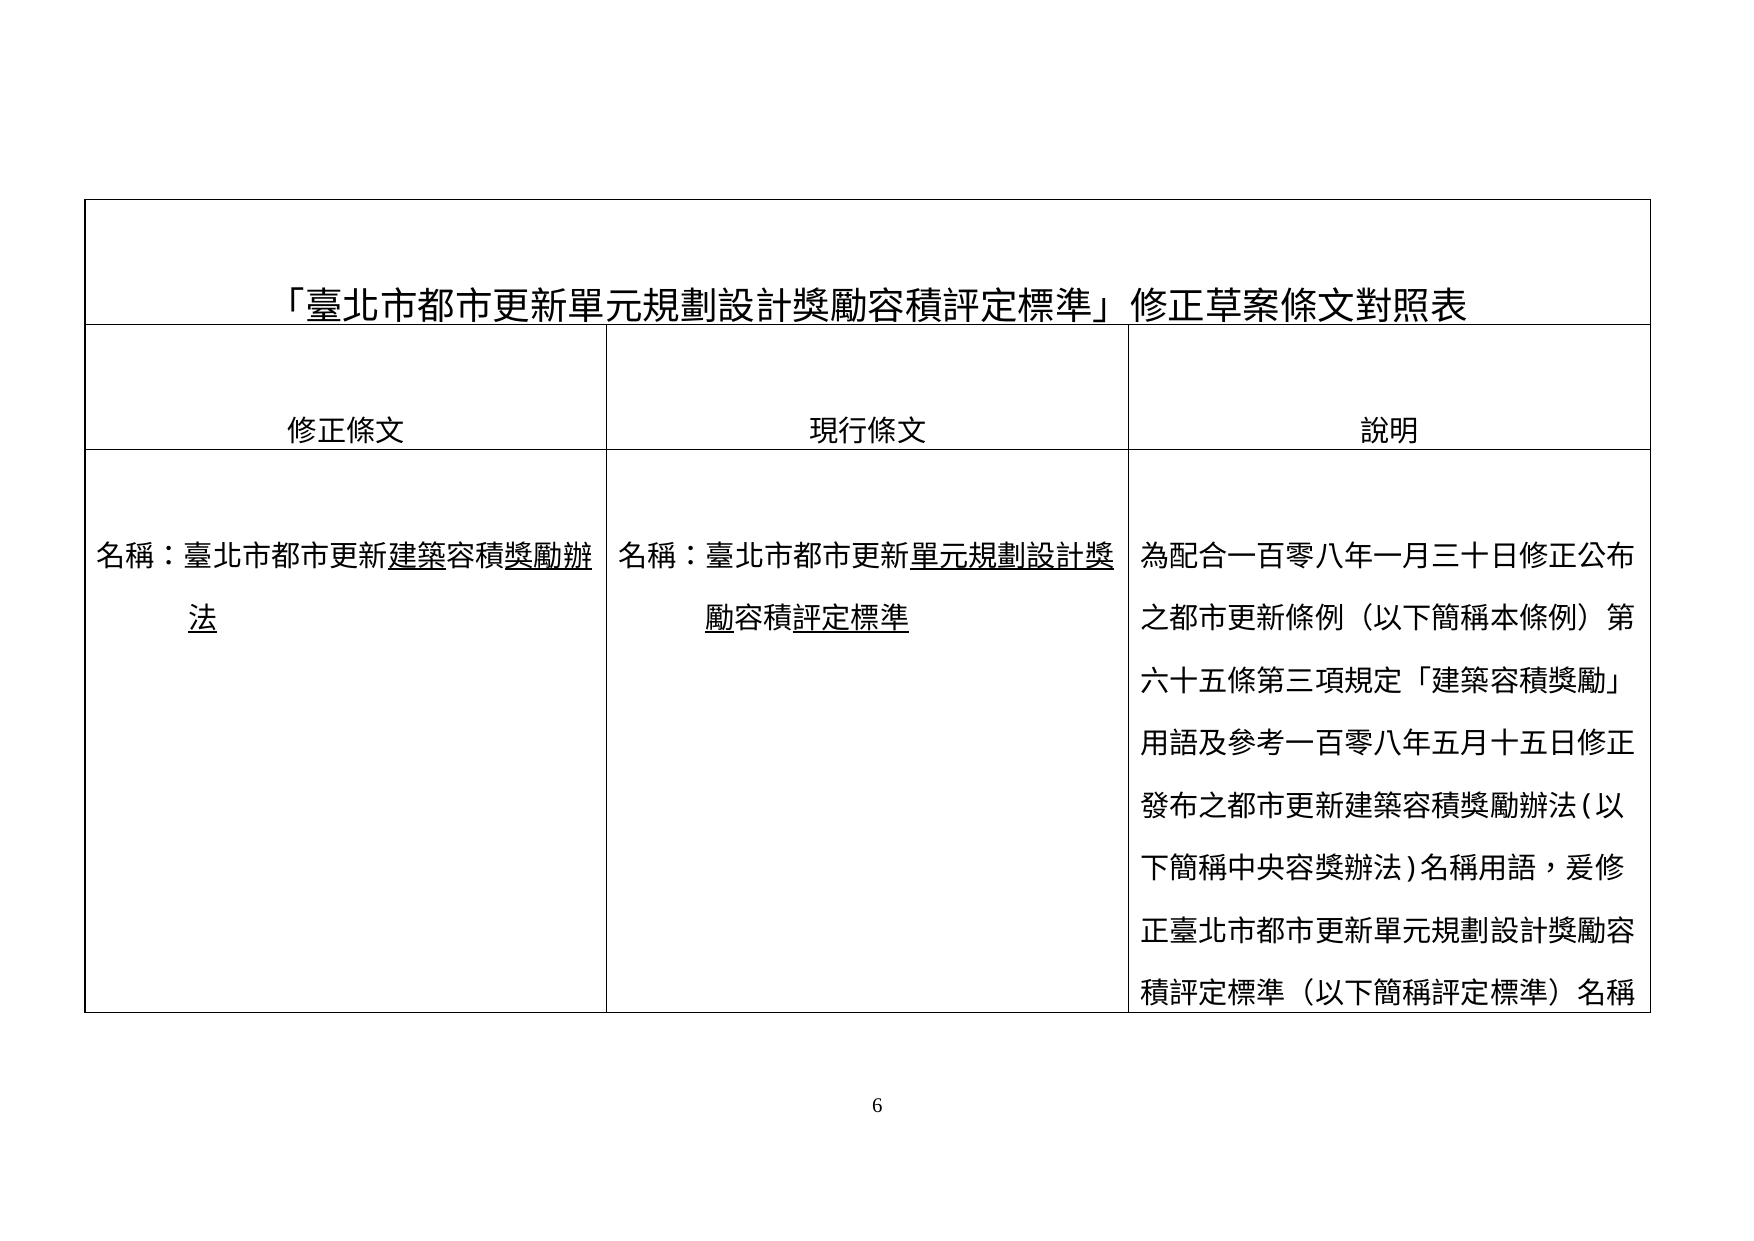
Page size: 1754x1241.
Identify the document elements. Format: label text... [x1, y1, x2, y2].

table_cell 修正條文 [86, 325, 606, 449]
table_cell 說明 [1129, 325, 1650, 449]
table_cell 為配合一百零八年一月三十日修正公布之都市更新條例（以下簡稱本條例）第六十五條第三項規定「建築容積獎勵」用語及參考一百零八年五月十五日修正發布之都市更新建築容積獎勵辦法(以下簡稱中央容獎辦法)名稱用語，爰修正臺北市都市更新單元規劃設計獎勵容積評定標準（以下簡稱評定標準）名稱 [1129, 450, 1650, 1012]
table_cell 名稱：臺北市都市更新建築容積獎勵辦法 [86, 450, 606, 1012]
table_cell 現行條文 [607, 325, 1128, 449]
table_cell 名稱：臺北市都市更新單元規劃設計獎勵容積評定標準 [607, 450, 1128, 1012]
table_header 「臺北市都市更新單元規劃設計獎勵容積評定標準」修正草案條文對照表 [86, 200, 1650, 324]
